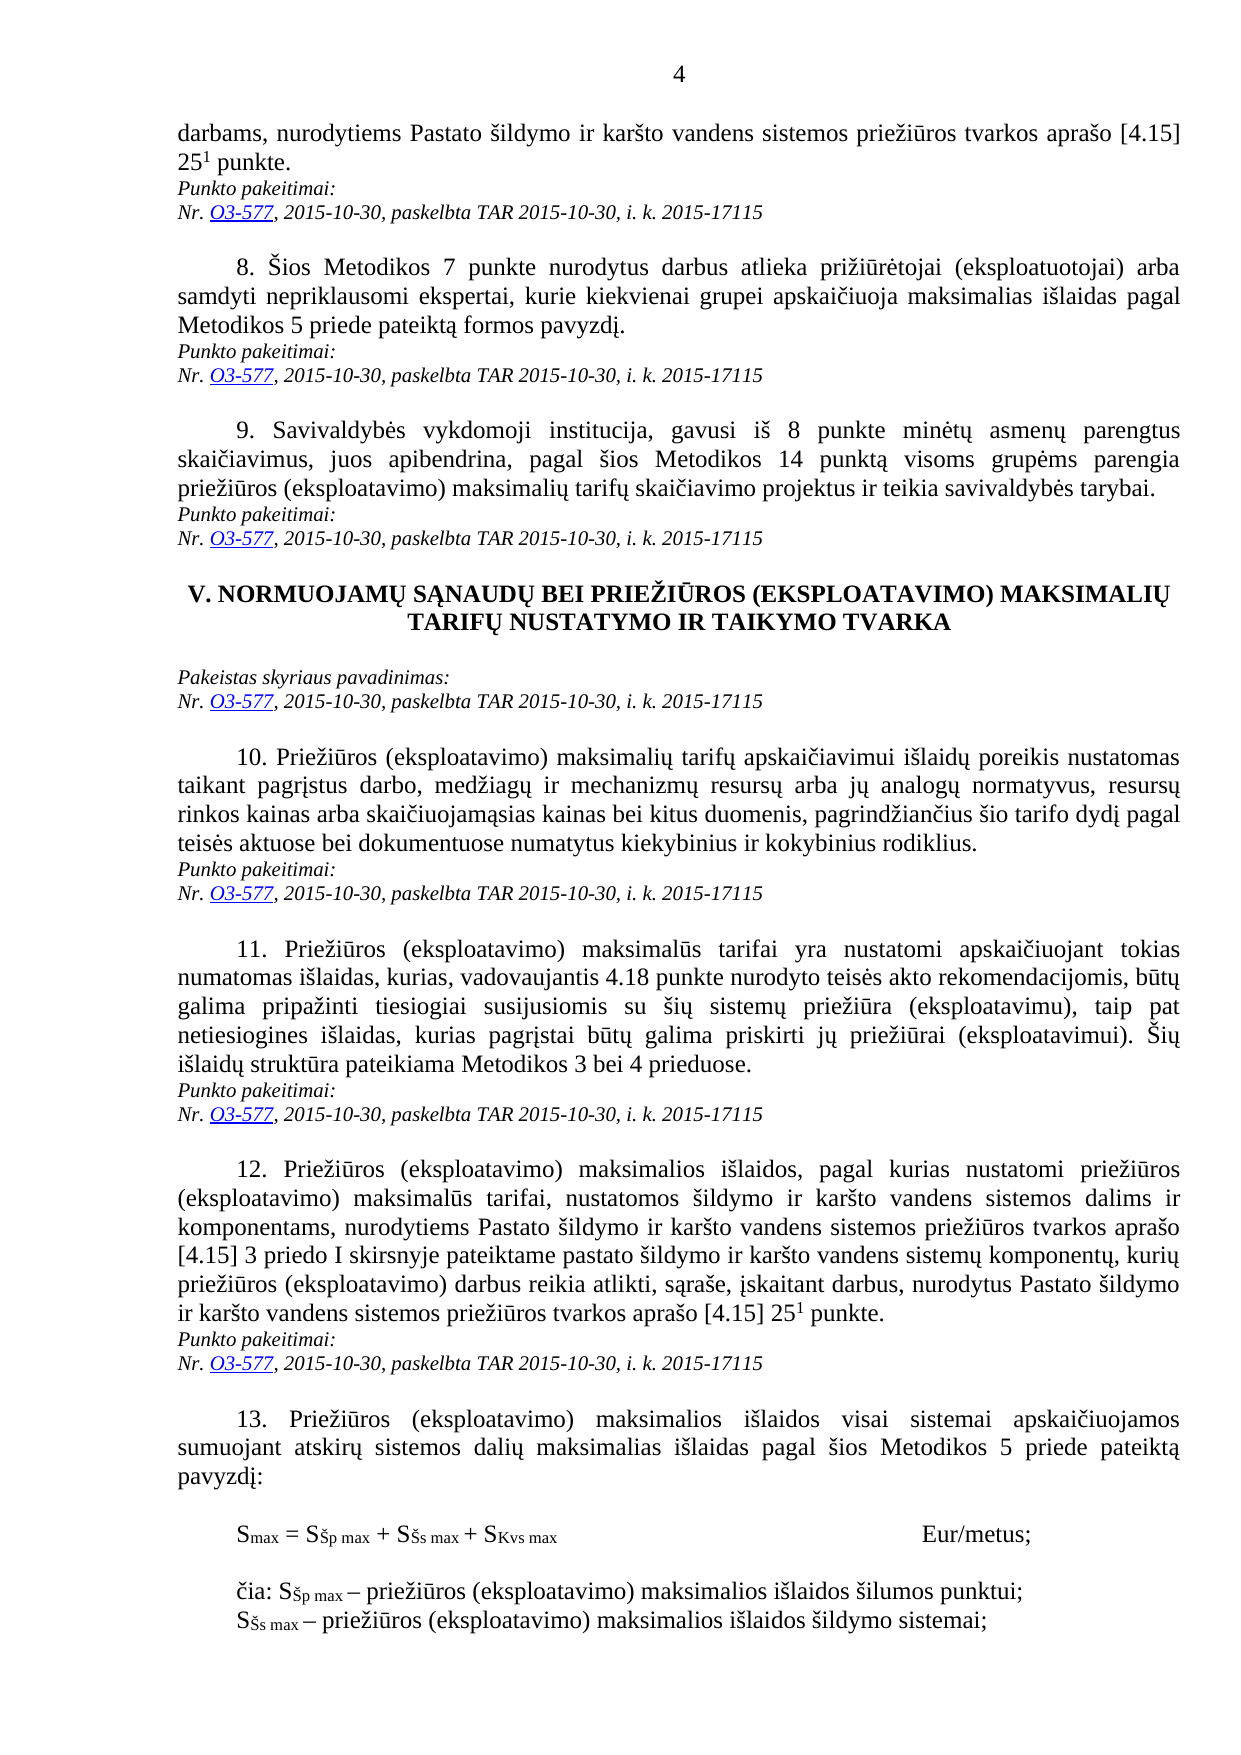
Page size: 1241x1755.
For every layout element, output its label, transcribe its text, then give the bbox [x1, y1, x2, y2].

text 12. Priežiūros (eksploatavimo) maksimalios išlaidos, pagal kurias nustatomi priežiūros (eksploatavimo) maksimalūs tarifai, nustatomos šildymo ir karšto vandens sistemos dalims ir komponentams, nurodytiems Pastato šildymo ir karšto vandens sistemos priežiūros tvarkos aprašo [4.15] 3 priedo I skirsnyje pateiktame pastato šildymo ir karšto vandens sistemų komponentų, kurių priežiūros (eksploatavimo) darbus reikia atlikti, sąraše, įskaitant darbus, nurodytus Pastato šildymo ir karšto vandens sistemos priežiūros tvarkos aprašo [4.15] 251 punkte. [177, 1154, 1181, 1327]
text 9. Savivaldybės vykdomoji institucija, gavusi iš 8 punkte minėtų asmenų parengtus skaičiavimus, juos apibendrina, pagal šios Metodikos 14 punktą visoms grupėms parengia priežiūros (eksploatavimo) maksimalių tarifų skaičiavimo projektus ir teikia savivaldybės tarybai. [177, 416, 1181, 502]
text Nr. O3-577, 2015-10-30, paskelbta TAR 2015-10-30, i. k. 2015-17115 [177, 1102, 1181, 1126]
text Nr. O3-577, 2015-10-30, paskelbta TAR 2015-10-30, i. k. 2015-17115 [177, 526, 1181, 550]
text Punkto pakeitimai: [177, 857, 1181, 881]
text Pakeistas skyriaus pavadinimas: [177, 665, 1181, 689]
text Punkto pakeitimai: [177, 176, 1181, 200]
text darbams, nurodytiems Pastato šildymo ir karšto vandens sistemos priežiūros tvarkos aprašo [4.15] 251 punkte. [177, 118, 1181, 176]
text Nr. O3-577, 2015-10-30, paskelbta TAR 2015-10-30, i. k. 2015-17115 [177, 689, 1181, 713]
text čia: SŠp max – priežiūros (eksploatavimo) maksimalios išlaidos šilumos punktui; [177, 1576, 1181, 1605]
text V. NORMUOJAMŲ SĄNAUDŲ BEI PRIEŽIŪROS (EKSPLOATAVIMO) MAKSIMALIŲ TARIFŲ NUSTATYMO IR TAIKYMO TVARKA [177, 579, 1181, 636]
text 8. Šios Metodikos 7 punkte nurodytus darbus atlieka prižiūrėtojai (eksploatuotojai) arba samdyti nepriklausomi ekspertai, kurie kiekvienai grupei apskaičiuoja maksimalias išlaidas pagal Metodikos 5 priede pateiktą formos pavyzdį. [177, 252, 1181, 339]
text SŠs max – priežiūros (eksploatavimo) maksimalios išlaidos šildymo sistemai; [177, 1605, 1181, 1634]
text 11. Priežiūros (eksploatavimo) maksimalūs tarifai yra nustatomi apskaičiuojant tokias numatomas išlaidas, kurias, vadovaujantis 4.18 punkte nurodyto teisės akto rekomendacijomis, būtų galima pripažinti tiesiogiai susijusiomis su šių sistemų priežiūra (eksploatavimu), taip pat netiesiogines išlaidas, kurias pagrįstai būtų galima priskirti jų priežiūrai (eksploatavimui). Šių išlaidų struktūra pateikiama Metodikos 3 bei 4 prieduose. [177, 934, 1181, 1077]
text Nr. O3-577, 2015-10-30, paskelbta TAR 2015-10-30, i. k. 2015-17115 [177, 363, 1181, 387]
text Punkto pakeitimai: [177, 502, 1181, 526]
text Nr. O3-577, 2015-10-30, paskelbta TAR 2015-10-30, i. k. 2015-17115 [177, 881, 1181, 905]
text 10. Priežiūros (eksploatavimo) maksimalių tarifų apskaičiavimui išlaidų poreikis nustatomas taikant pagrįstus darbo, medžiagų ir mechanizmų resursų arba jų analogų normatyvus, resursų rinkos kainas arba skaičiuojamąsias kainas bei kitus duomenis, pagrindžiančius šio tarifo dydį pagal teisės aktuose bei dokumentuose numatytus kiekybinius ir kokybinius rodiklius. [177, 742, 1181, 857]
text Punkto pakeitimai: [177, 339, 1181, 363]
text Punkto pakeitimai: [177, 1327, 1181, 1351]
text Nr. O3-577, 2015-10-30, paskelbta TAR 2015-10-30, i. k. 2015-17115 [177, 1351, 1181, 1375]
text Nr. O3-577, 2015-10-30, paskelbta TAR 2015-10-30, i. k. 2015-17115 [177, 200, 1181, 224]
text Punkto pakeitimai: [177, 1077, 1181, 1102]
text 13. Priežiūros (eksploatavimo) maksimalios išlaidos visai sistemai apskaičiuojamos sumuojant atskirų sistemos dalių maksimalias išlaidas pagal šios Metodikos 5 priede pateiktą pavyzdį: [177, 1404, 1181, 1490]
text Smax = SŠp max + SŠs max + SKvs max Eur/metus; [177, 1519, 1181, 1547]
